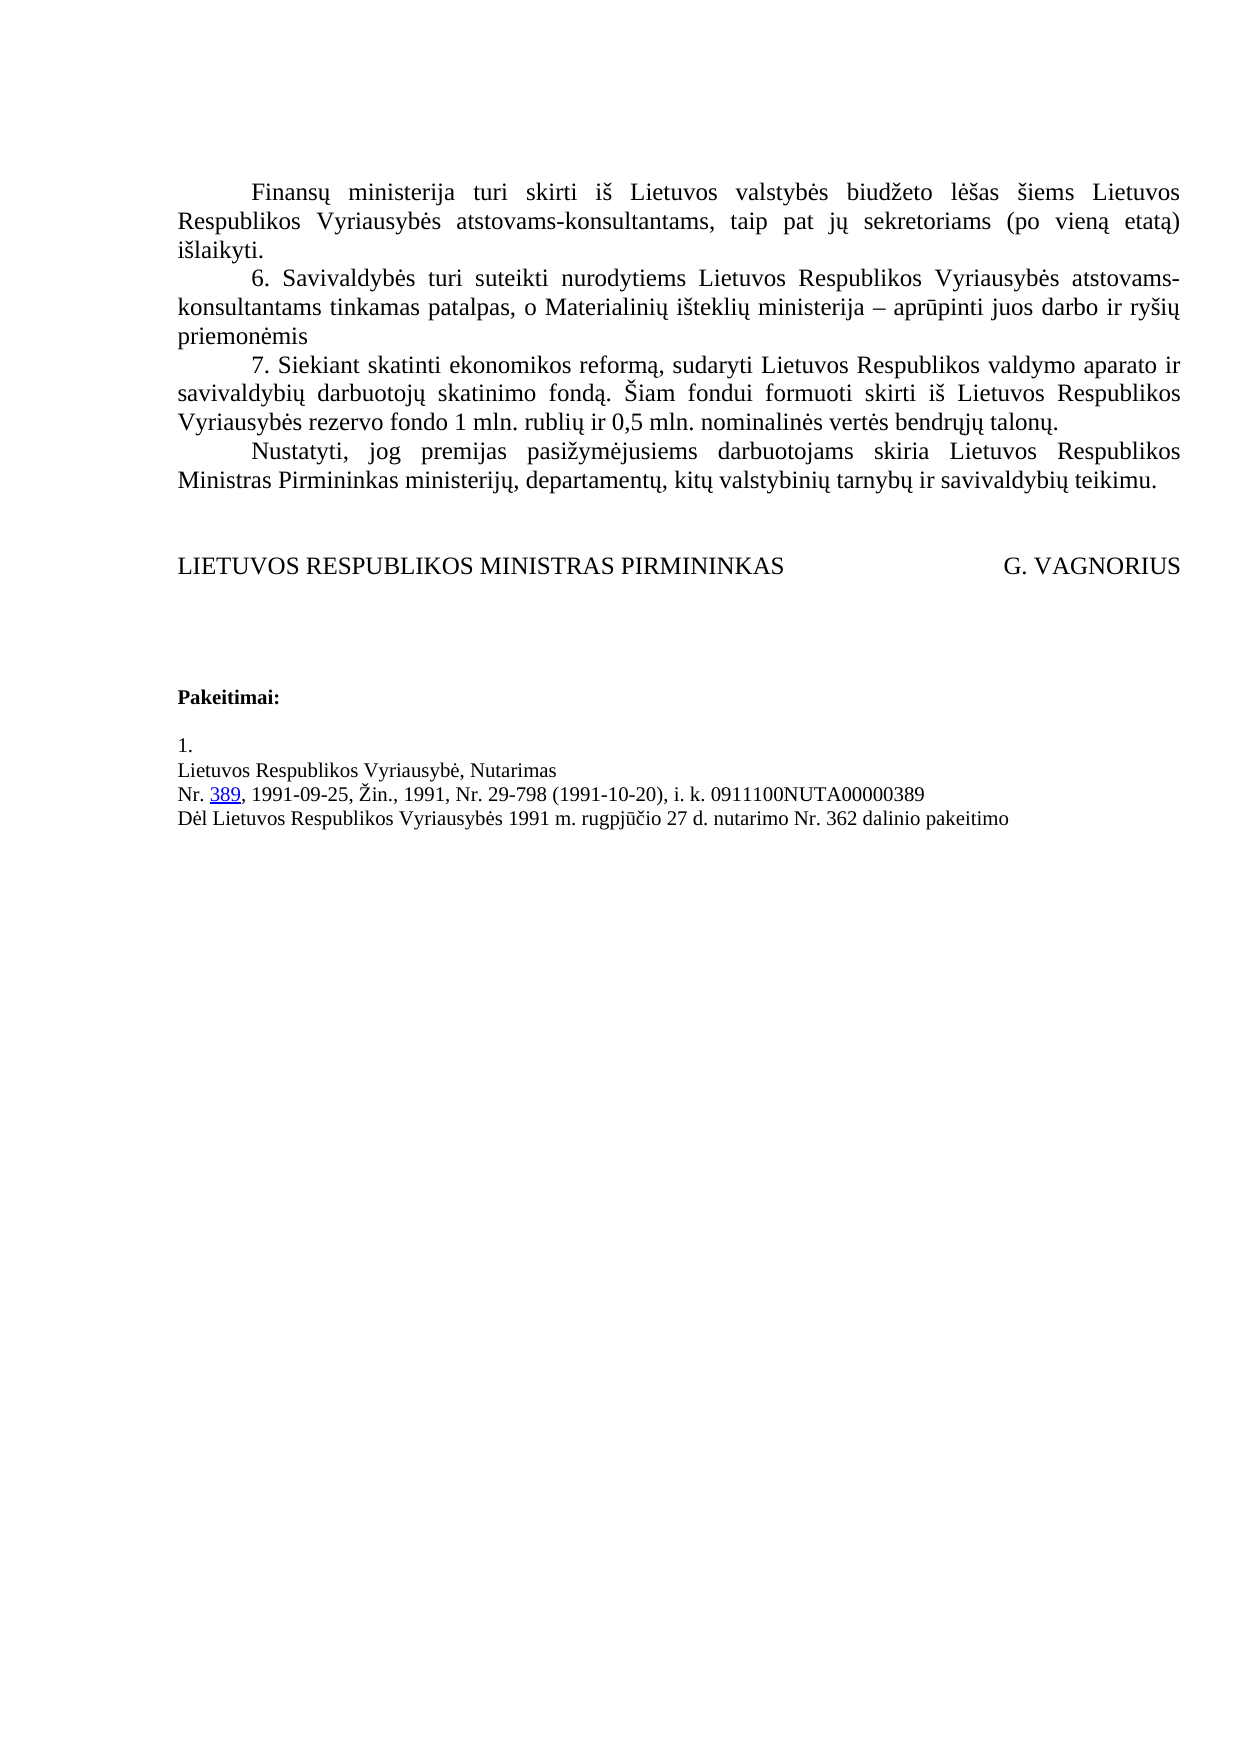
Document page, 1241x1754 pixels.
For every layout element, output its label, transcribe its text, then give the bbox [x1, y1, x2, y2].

text 1. [177, 733, 1181, 757]
text Dėl Lietuvos Respublikos Vyriausybės 1991 m. rugpjūčio 27 d. nutarimo Nr. 362 dalinio pakeitimo [177, 806, 1181, 830]
text 7. Siekiant skatinti ekonomikos reformą, sudaryti Lietuvos Respublikos valdymo aparato ir savivaldybių darbuotojų skatinimo fondą. Šiam fondui formuoti skirti iš Lietuvos Respublikos Vyriausybės rezervo fondo 1 mln. rublių ir 0,5 mln. nominalinės vertės bendrųjų talonų. [177, 350, 1181, 436]
text Finansų ministerija turi skirti iš Lietuvos valstybės biudžeto lėšas šiems Lietuvos Respublikos Vyriausybės atstovams-konsultantams, taip pat jų sekretoriams (po vieną etatą) išlaikyti. [177, 177, 1181, 263]
text Nr. 389, 1991-09-25, Žin., 1991, Nr. 29-798 (1991-10-20), i. k. 0911100NUTA00000389 [177, 782, 1181, 806]
text 6. Savivaldybės turi suteikti nurodytiems Lietuvos Respublikos Vyriausybės atstovams-konsultantams tinkamas patalpas, o Materialinių išteklių ministerija – aprūpinti juos darbo ir ryšių priemonėmis [177, 263, 1181, 350]
text LIETUVOS RESPUBLIKOS MINISTRAS PIRMININKAS G. VAGNORIUS [177, 551, 1181, 580]
text Lietuvos Respublikos Vyriausybė, Nutarimas [177, 757, 1181, 782]
text Pakeitimai: [177, 685, 1181, 709]
text Nustatyti, jog premijas pasižymėjusiems darbuotojams skiria Lietuvos Respublikos Ministras Pirmininkas ministerijų, departamentų, kitų valstybinių tarnybų ir savivaldybių teikimu. [177, 436, 1181, 493]
